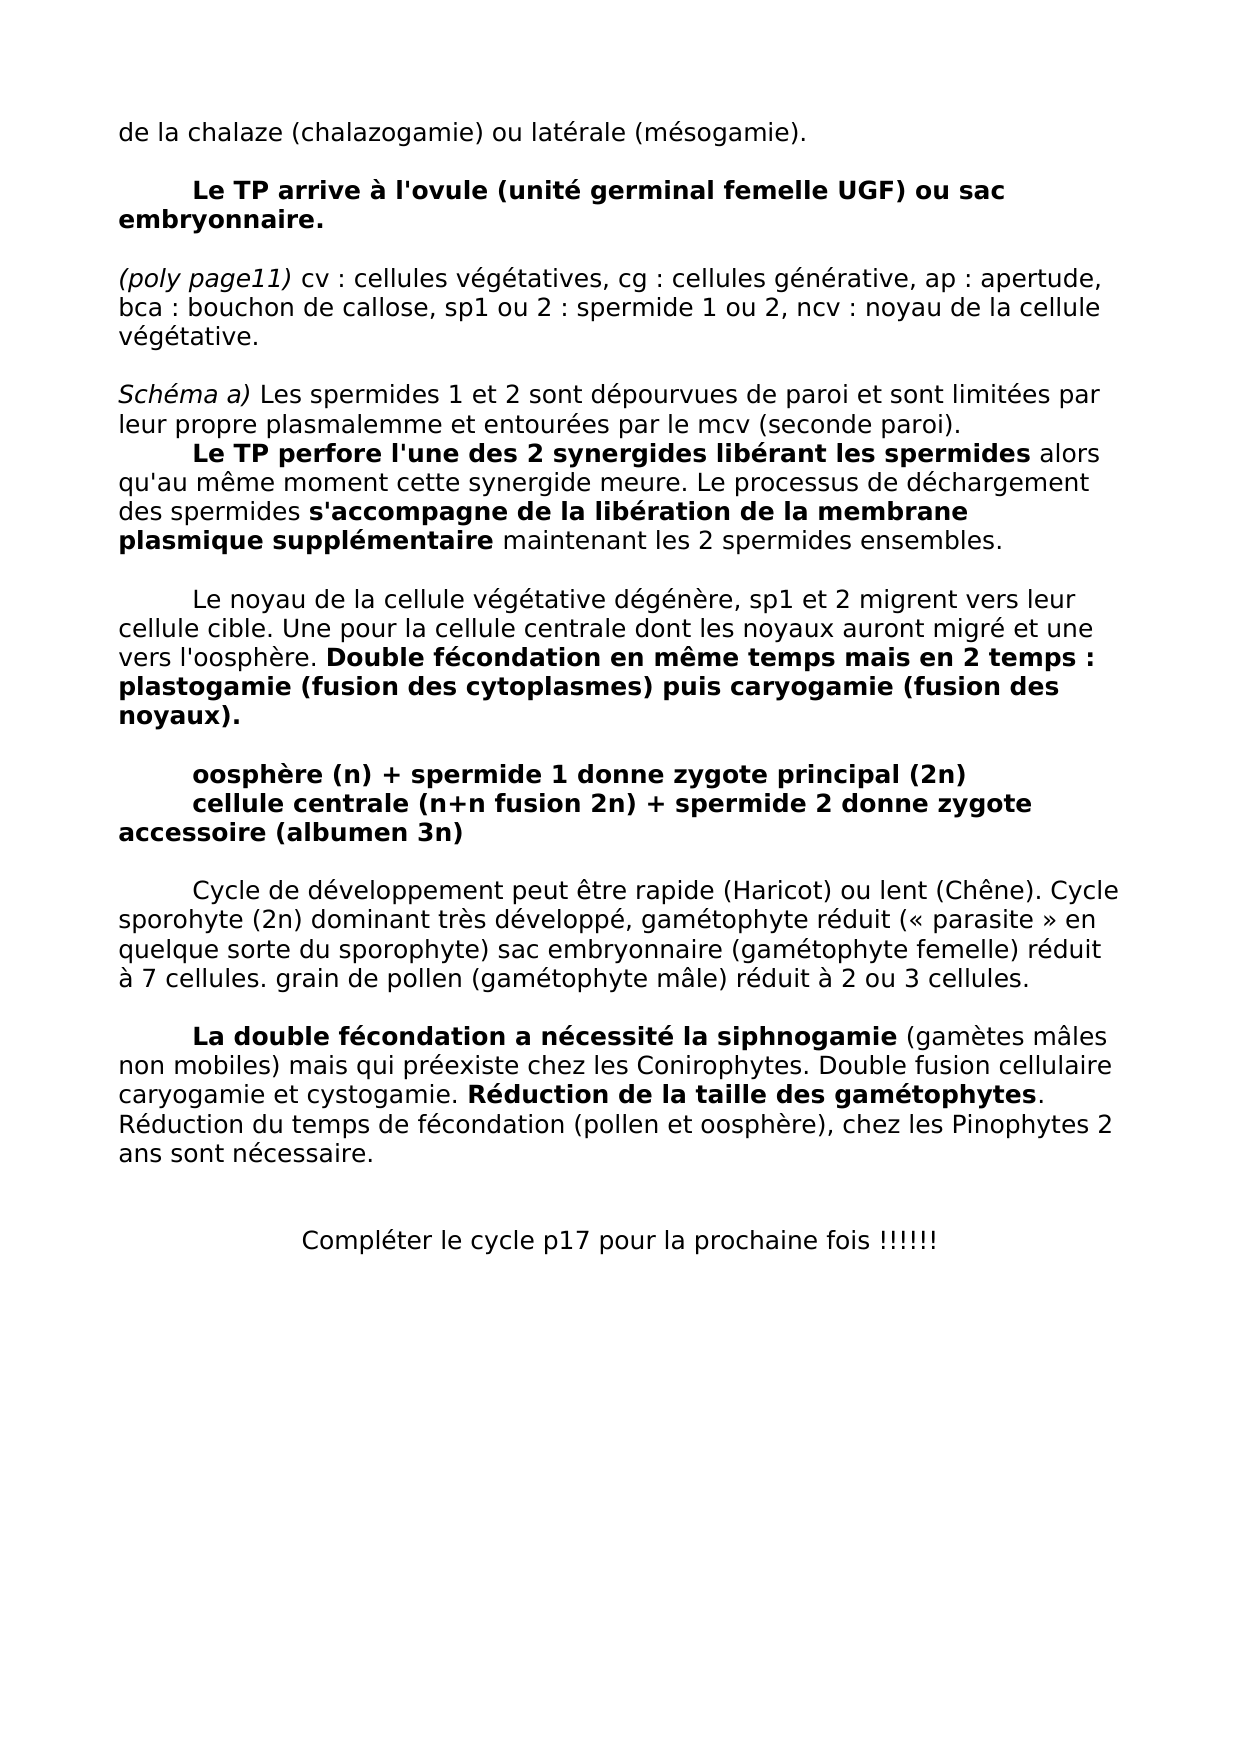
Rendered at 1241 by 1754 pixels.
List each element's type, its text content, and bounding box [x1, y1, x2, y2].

text de la chalaze (chalazogamie) ou latérale (mésogamie). [118, 118, 1122, 147]
text Le TP arrive à l'ovule (unité germinal femelle UGF) ou sac embryonnaire. [118, 176, 1122, 235]
text Compléter le cycle p17 pour la prochaine fois !!!!!! [118, 1226, 1122, 1256]
text Cycle de développement peut être rapide (Haricot) ou lent (Chêne). Cycle sporohyte (2n) dominant très développé, gamétophyte réduit (« parasite » en quelque sorte du sporophyte) sac embryonnaire (gamétophyte femelle) réduit à 7 cellules. grain de pollen (gamétophyte mâle) réduit à 2 ou 3 cellules. [118, 876, 1122, 993]
text Le TP perfore l'une des 2 synergides libérant les spermides alors qu'au même moment cette synergide meure. Le processus de déchargement des spermides s'accompagne de la libération de la membrane plasmique supplémentaire maintenant les 2 spermides ensembles. [118, 439, 1122, 556]
text La double fécondation a nécessité la siphnogamie (gamètes mâles non mobiles) mais qui préexiste chez les Conirophytes. Double fusion cellulaire caryogamie et cystogamie. Réduction de la taille des gamétophytes. Réduction du temps de fécondation (pollen et oosphère), chez les Pinophytes 2 ans sont nécessaire. [118, 1022, 1122, 1168]
text oosphère (n) + spermide 1 donne zygote principal (2n) [118, 760, 1122, 789]
text Schéma a) Les spermides 1 et 2 sont dépourvues de paroi et sont limitées par leur propre plasmalemme et entourées par le mcv (seconde paroi). [118, 381, 1122, 439]
text cellule centrale (n+n fusion 2n) + spermide 2 donne zygote accessoire (albumen 3n) [118, 789, 1122, 847]
text Le noyau de la cellule végétative dégénère, sp1 et 2 migrent vers leur cellule cible. Une pour la cellule centrale dont les noyaux auront migré et une vers l'oosphère. Double fécondation en même temps mais en 2 temps : plastogamie (fusion des cytoplasmes) puis caryogamie (fusion des noyaux). [118, 585, 1122, 731]
text (poly page11) cv : cellules végétatives, cg : cellules générative, ap : apertude, bca : bouchon de callose, sp1 ou 2 : spermide 1 ou 2, ncv : noyau de la cellule végétative. [118, 264, 1122, 351]
